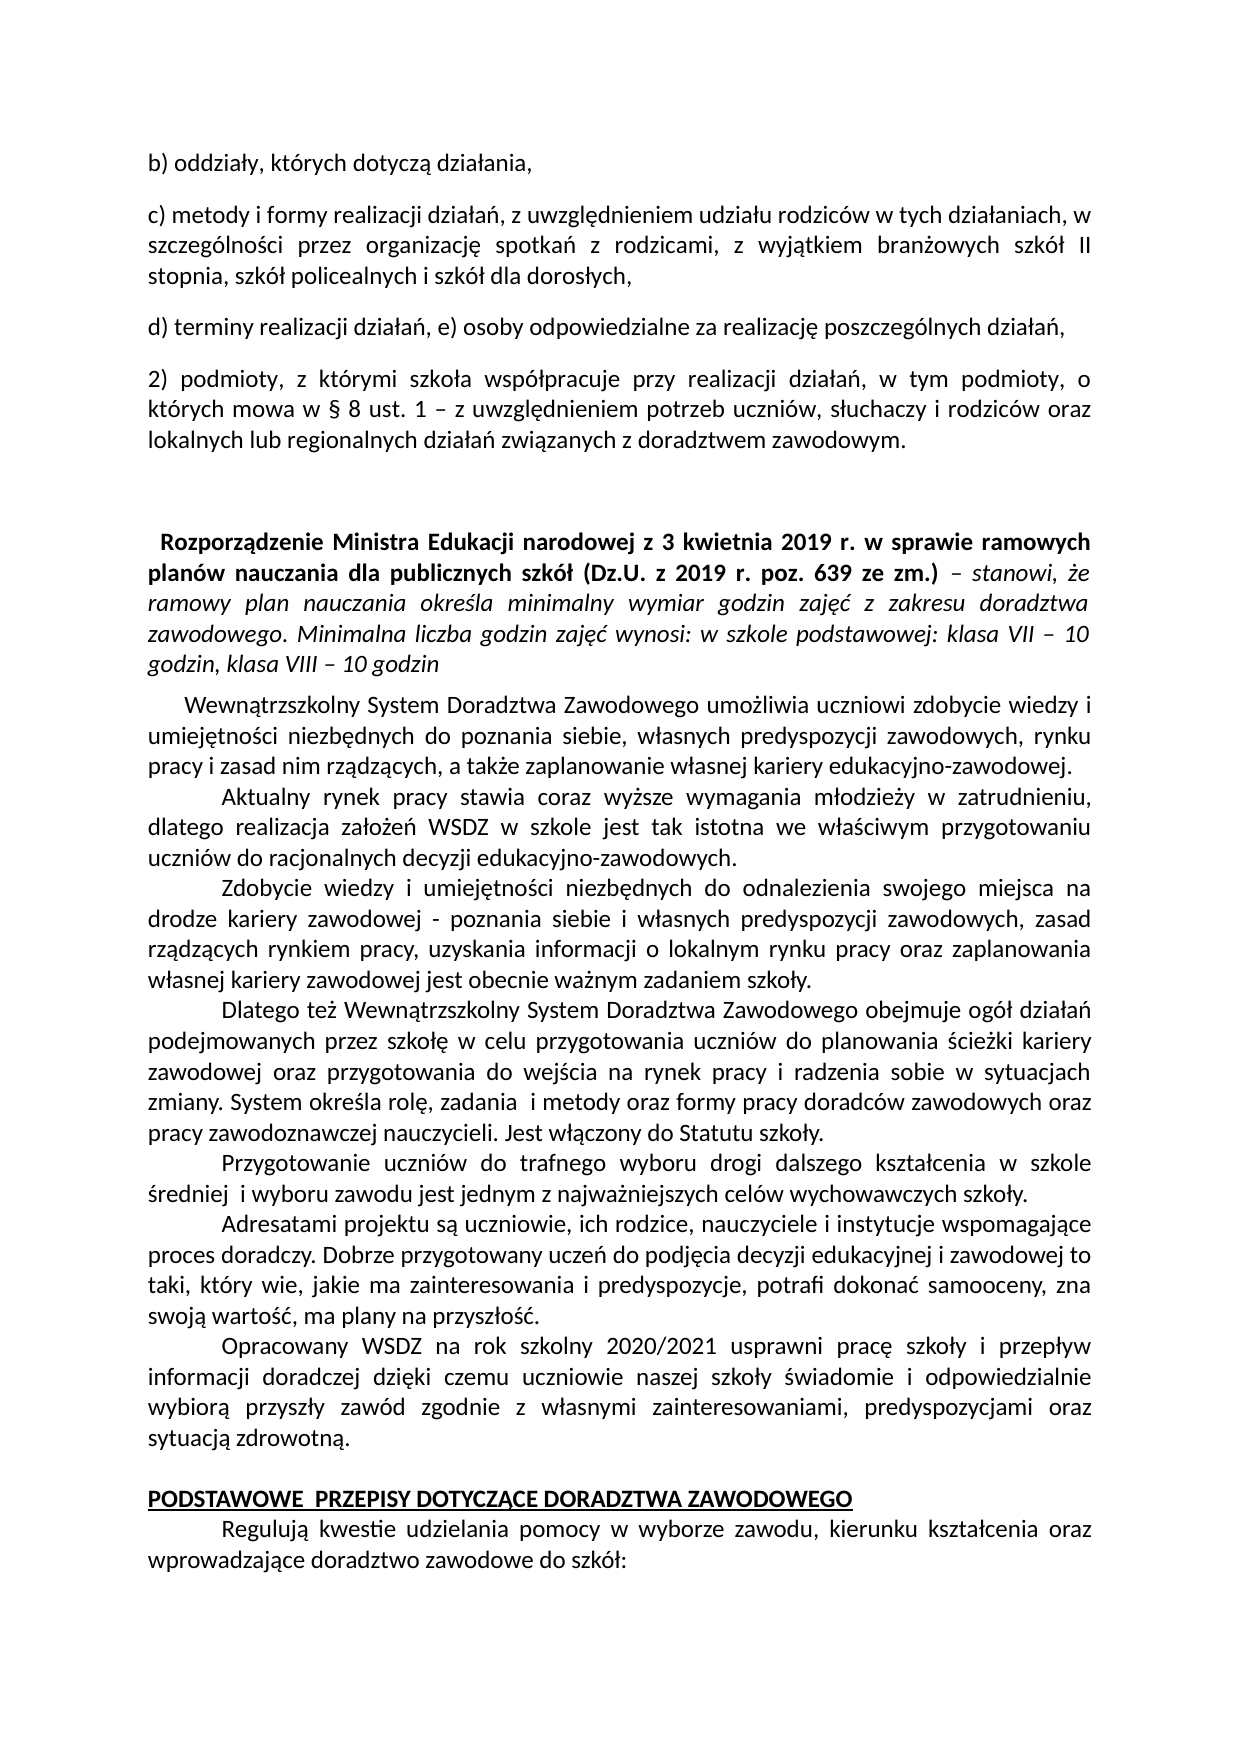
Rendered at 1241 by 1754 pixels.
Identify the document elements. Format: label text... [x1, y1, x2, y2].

text Rozporządzenie Ministra Edukacji narodowej z 3 kwietnia 2019 r. w sprawie ramowych planów nauczania dla publicznych szkół (Dz.U. z 2019 r. poz. 639 ze zm.) – stanowi, że ramowy plan nauczania określa minimalny wymiar godzin zajęć z zakresu doradztwa zawodowego. Minimalna liczba godzin zajęć wynosi: w szkole podstawowej: klasa VII – 10 godzin, klasa VIII – 10 godzin [148, 526, 1093, 679]
text Aktualny rynek pracy stawia coraz wyższe wymagania młodzieży w zatrudnieniu, dlatego realizacja założeń WSDZ w szkole jest tak istotna we właściwym przygotowaniu uczniów do racjonalnych decyzji edukacyjno-zawodowych. [148, 781, 1093, 873]
text Zdobycie wiedzy i umiejętności niezbędnych do odnalezienia swojego miejsca na drodze kariery zawodowej - poznania siebie i własnych predyspozycji zawodowych, zasad rządzących rynkiem pracy, uzyskania informacji o lokalnym rynku pracy oraz zaplanowania własnej kariery zawodowej jest obecnie ważnym zadaniem szkoły. [148, 873, 1093, 995]
text 2) podmioty, z którymi szkoła współpracuje przy realizacji działań, w tym podmioty, o których mowa w § 8 ust. 1 – z uwzględnieniem potrzeb uczniów, słuchaczy i rodziców oraz lokalnych lub regionalnych działań związanych z doradztwem zawodowym. [148, 363, 1093, 454]
text Regulują kwestie udzielania pomocy w wyborze zawodu, kierunku kształcenia oraz wprowadzające doradztwo zawodowe do szkół: [148, 1513, 1093, 1574]
text Opracowany WSDZ na rok szkolny 2020/2021 usprawni pracę szkoły i przepływ informacji doradczej dzięki czemu uczniowie naszej szkoły świadomie i odpowiedzialnie wybiorą przyszły zawód zgodnie z własnymi zainteresowaniami, predyspozycjami oraz sytuacją zdrowotną. [148, 1330, 1093, 1452]
text PODSTAWOWE PRZEPISY DOTYCZĄCE DORADZTWA ZAWODOWEGO [148, 1483, 1093, 1513]
text Dlatego też Wewnątrzszkolny System Doradztwa Zawodowego obejmuje ogół działań podejmowanych przez szkołę w celu przygotowania uczniów do planowania ścieżki kariery zawodowej oraz przygotowania do wejścia na rynek pracy i radzenia sobie w sytuacjach zmiany. System określa rolę, zadania i metody oraz formy pracy doradców zawodowych oraz pracy zawodoznawczej nauczycieli. Jest włączony do Statutu szkoły. [148, 995, 1093, 1147]
text d) terminy realizacji działań, e) osoby odpowiedzialne za realizację poszczególnych działań, [148, 311, 1093, 342]
text b) oddziały, których dotyczą działania, [148, 148, 1093, 178]
text Przygotowanie uczniów do trafnego wyboru drogi dalszego kształcenia w szkole średniej i wyboru zawodu jest jednym z najważniejszych celów wychowawczych szkoły. [148, 1147, 1093, 1208]
text c) metody i formy realizacji działań, z uwzględnieniem udziału rodziców w tych działaniach, w szczególności przez organizację spotkań z rodzicami, z wyjątkiem branżowych szkół II stopnia, szkół policealnych i szkół dla dorosłych, [148, 199, 1093, 291]
text Adresatami projektu są uczniowie, ich rodzice, nauczyciele i instytucje wspomagające proces doradczy. Dobrze przygotowany uczeń do podjęcia decyzji edukacyjnej i zawodowej to taki, który wie, jakie ma zainteresowania i predyspozycje, potrafi dokonać samooceny, zna swoją wartość, ma plany na przyszłość. [148, 1208, 1093, 1330]
text Wewnątrzszkolny System Doradztwa Zawodowego umożliwia uczniowi zdobycie wiedzy i umiejętności niezbędnych do poznania siebie, własnych predyspozycji zawodowych, rynku pracy i zasad nim rządzących, a także zaplanowanie własnej kariery edukacyjno-zawodowej. [148, 689, 1093, 781]
